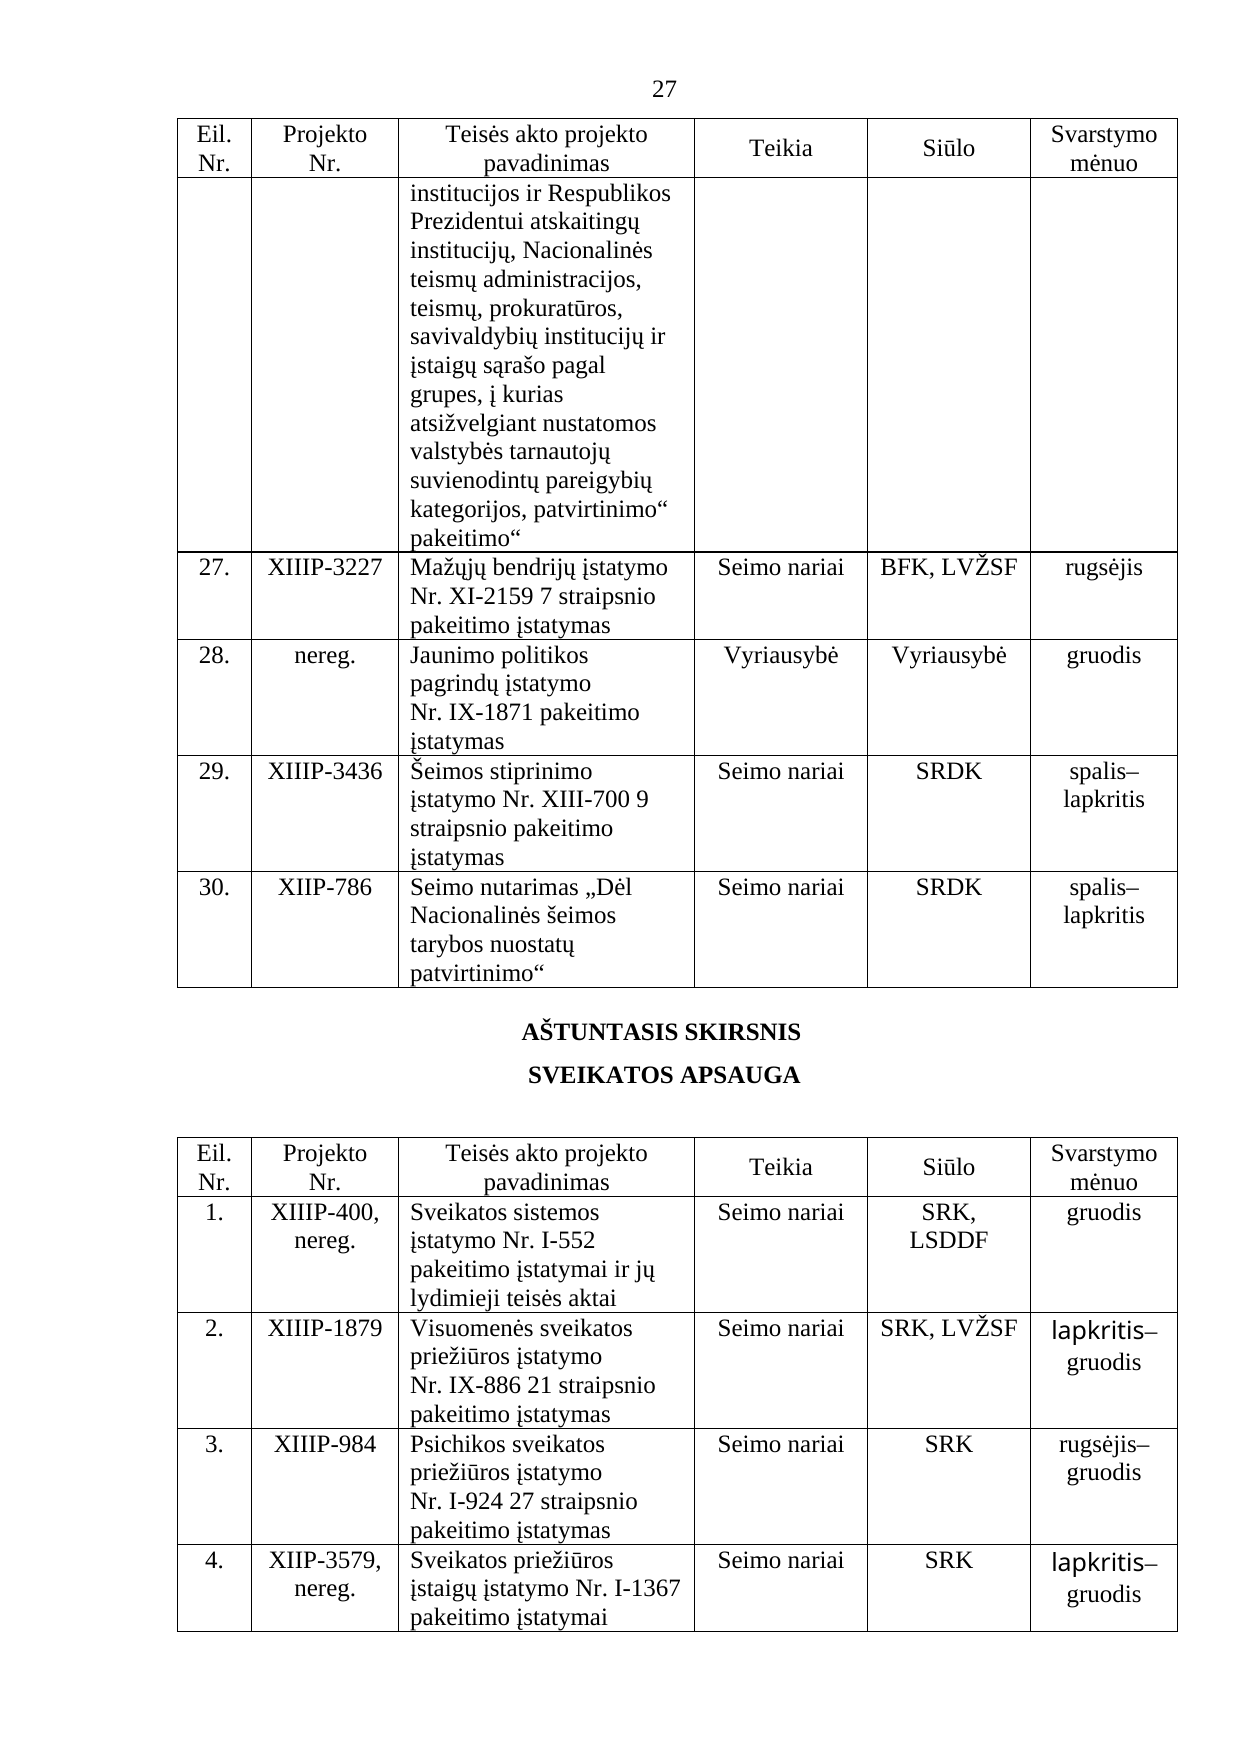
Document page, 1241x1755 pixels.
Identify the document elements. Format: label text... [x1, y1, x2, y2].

table_cell XIIIP-1879 [252, 1313, 398, 1428]
table_cell spalis–lapkritis [1031, 756, 1177, 871]
table_header Teisės akto projekto pavadinimas [399, 1138, 694, 1196]
table_cell SRK [868, 1429, 1030, 1544]
table_cell Visuomenės sveikatos priežiūros įstatymo Nr. IX-886 21 straipsnio pakeitimo įstatymas [399, 1313, 694, 1428]
table_cell [1031, 178, 1177, 551]
table_cell Seimo nariai [695, 1429, 867, 1544]
text SVEIKATOS APSAUGA [177, 1060, 1152, 1088]
table_cell XIIP-786 [252, 872, 398, 987]
table_cell XIIIP-984 [252, 1429, 398, 1544]
table_cell SRDK [868, 872, 1030, 987]
table_header Projekto Nr. [252, 1138, 398, 1196]
table_cell 27. [178, 553, 251, 639]
table_cell 29. [178, 756, 251, 871]
table_cell 4. [178, 1545, 251, 1631]
table_header Svarstymo mėnuo [1031, 119, 1177, 177]
table_cell 30. [178, 872, 251, 987]
table_header Projekto Nr. [252, 119, 398, 177]
table_cell spalis–lapkritis [1031, 872, 1177, 987]
table_cell Seimo nariai [695, 756, 867, 871]
table_cell SRK, LVŽSF [868, 1313, 1030, 1428]
table_header Siūlo [868, 119, 1030, 177]
table_cell Sveikatos priežiūros įstaigų įstatymo Nr. I-1367 pakeitimo įstatymai [399, 1545, 694, 1631]
table_cell Jaunimo politikos pagrindų įstatymo Nr. IX-1871 pakeitimo įstatymas [399, 640, 694, 755]
table_cell Seimo nariai [695, 553, 867, 639]
table_cell Seimo nariai [695, 872, 867, 987]
table_cell Seimo nariai [695, 1197, 867, 1312]
table_cell SRK, LSDDF [868, 1197, 1030, 1312]
table_cell XIIIP-3436 [252, 756, 398, 871]
table_cell Šeimos stiprinimo įstatymo Nr. XIII-700 9 straipsnio pakeitimo įstatymas [399, 756, 694, 871]
table_cell lapkritis–gruodis [1031, 1313, 1177, 1428]
table_cell [252, 178, 398, 551]
table_header Eil. Nr. [178, 1138, 251, 1196]
table_cell [868, 178, 1030, 551]
table_cell [178, 178, 251, 551]
table_cell Sveikatos sistemos įstatymo Nr. I-552 pakeitimo įstatymai ir jų lydimieji teisės aktai [399, 1197, 694, 1312]
table_header Teikia [695, 1138, 867, 1196]
table_cell gruodis [1031, 1197, 1177, 1312]
table_header Svarstymo mėnuo [1031, 1138, 1177, 1196]
table_cell 1. [178, 1197, 251, 1312]
table_cell nereg. [252, 640, 398, 755]
table_cell 3. [178, 1429, 251, 1544]
table_cell Psichikos sveikatos priežiūros įstatymo Nr. I-924 27 straipsnio pakeitimo įstatymas [399, 1429, 694, 1544]
table_cell XIIP-3579, nereg. [252, 1545, 398, 1631]
table_cell rugsėjis–gruodis [1031, 1429, 1177, 1544]
table_cell Seimo nutarimas „Dėl Nacionalinės šeimos tarybos nuostatų patvirtinimo“ [399, 872, 694, 987]
table_cell SRK [868, 1545, 1030, 1631]
table_cell SRDK [868, 756, 1030, 871]
table_cell 28. [178, 640, 251, 755]
table_cell Seimo nariai [695, 1545, 867, 1631]
table_header Teikia [695, 119, 867, 177]
table_cell Seimo nariai [695, 1313, 867, 1428]
table_header Siūlo [868, 1138, 1030, 1196]
table_cell institucijos ir Respublikos Prezidentui atskaitingų institucijų, Nacionalinės teismų administracijos, teismų, prokuratūros, savivaldybių institucijų ir įstaigų sąrašo pagal grupes, į kurias atsižvelgiant nustatomos valstybės tarnautojų suvienodintų pareigybių kategorijos, patvirtinimo“ pakeitimo“ [399, 178, 694, 551]
table_cell gruodis [1031, 640, 1177, 755]
table_cell Vyriausybė [695, 640, 867, 755]
table_cell Vyriausybė [868, 640, 1030, 755]
table_cell XIIIP-400, nereg. [252, 1197, 398, 1312]
table_cell Mažųjų bendrijų įstatymo Nr. XI-2159 7 straipsnio pakeitimo įstatymas [399, 553, 694, 639]
table_cell [695, 178, 867, 551]
table_cell rugsėjis [1031, 553, 1177, 639]
table_cell BFK, LVŽSF [868, 553, 1030, 639]
table_cell XIIIP-3227 [252, 553, 398, 639]
text AŠTUNTASIS SKIRSNIS [177, 1017, 1152, 1045]
table_cell 2. [178, 1313, 251, 1428]
table_header Teisės akto projekto pavadinimas [399, 119, 694, 177]
table_header Eil. Nr. [178, 119, 251, 177]
table_cell lapkritis–gruodis [1031, 1545, 1177, 1631]
